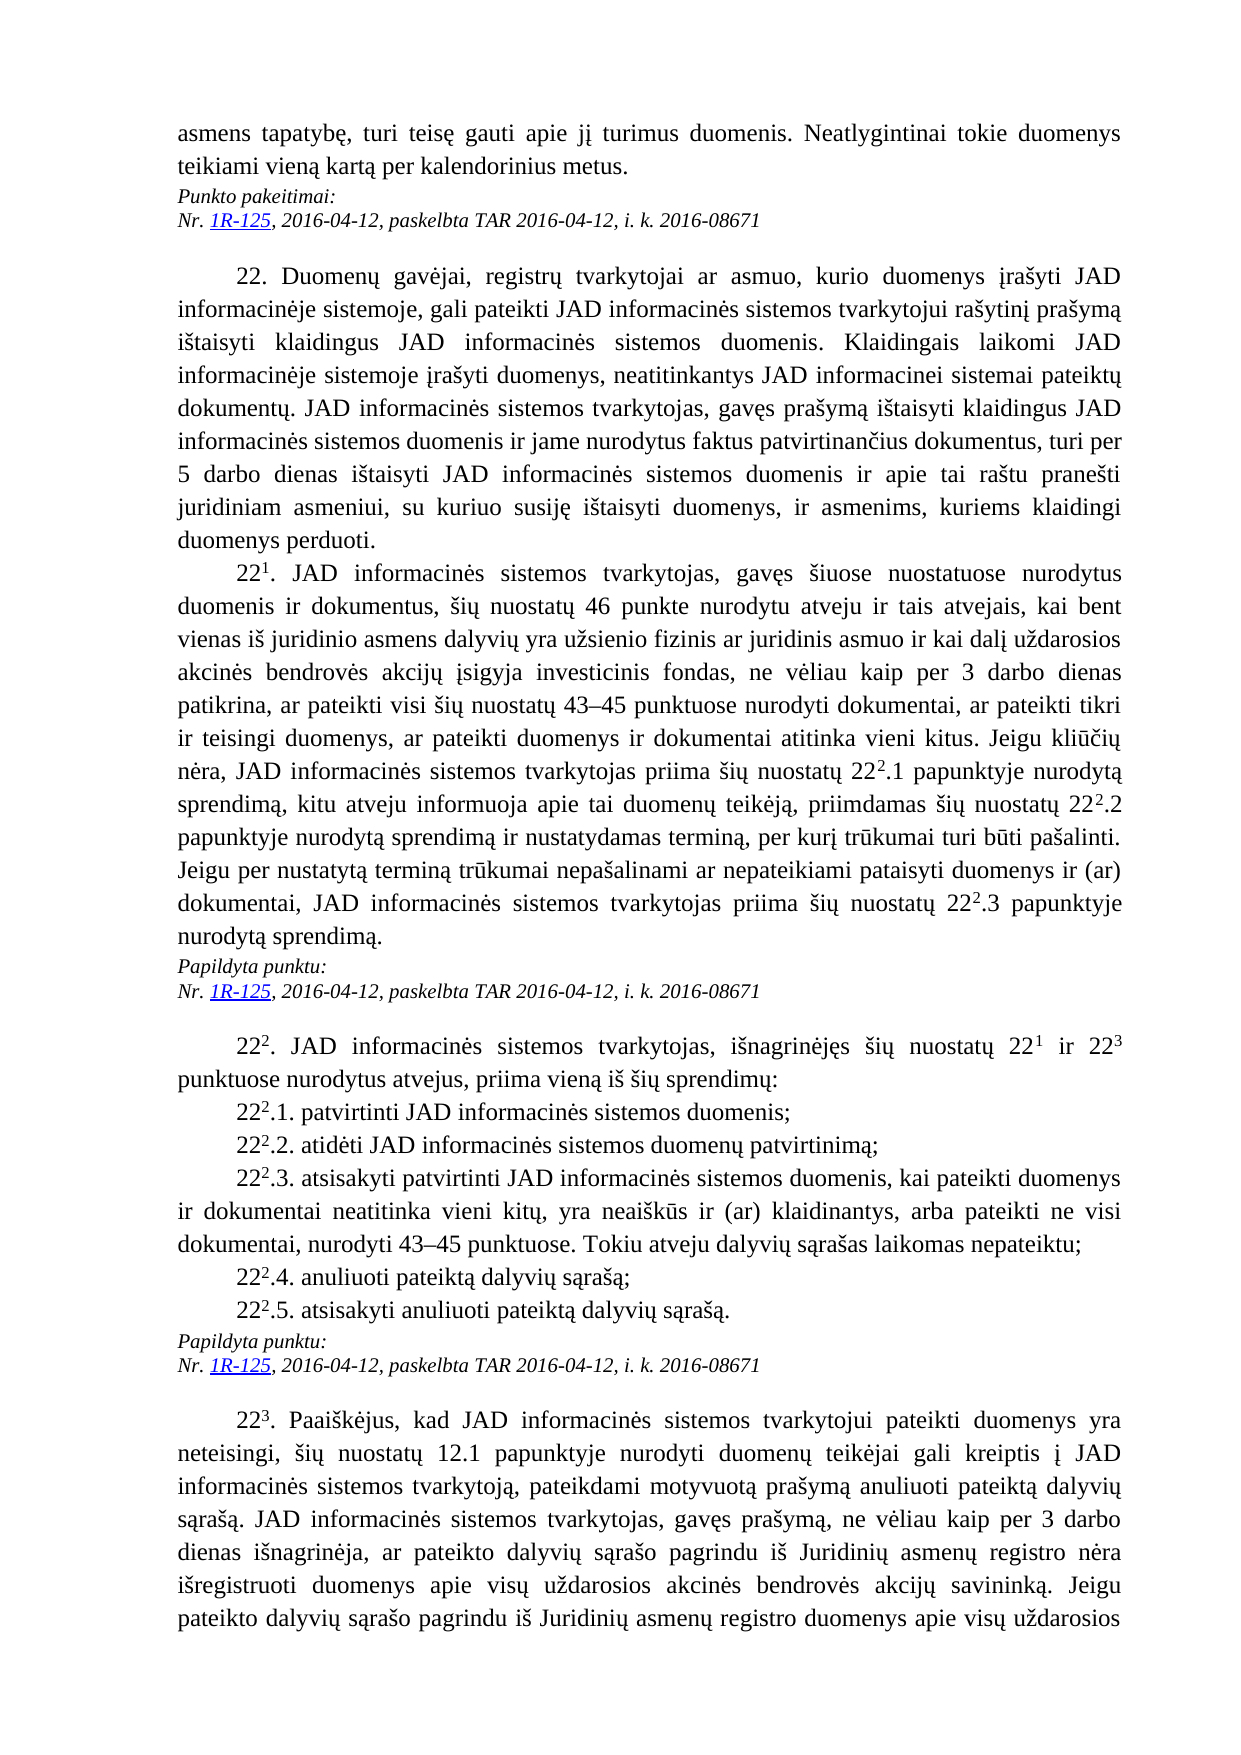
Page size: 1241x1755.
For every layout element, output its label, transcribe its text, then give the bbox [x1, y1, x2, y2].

text Papildyta punktu: [177, 1328, 1122, 1353]
text 222.5. atsisakyti anuliuoti pateiktą dalyvių sąrašą. [177, 1296, 1122, 1324]
text 222. JAD informacinės sistemos tvarkytojas, išnagrinėjęs šių nuostatų 221 ir 223 punktuose nurodytus atvejus, priima vieną iš šių sprendimų: [177, 1031, 1122, 1093]
text 222.3. atsisakyti patvirtinti JAD informacinės sistemos duomenis, kai pateikti duomenys ir dokumentai neatitinka vieni kitų, yra neaiškūs ir (ar) klaidinantys, arba pateikti ne visi dokumentai, nurodyti 43–45 punktuose. Tokiu atveju dalyvių sąrašas laikomas nepateiktu; [177, 1163, 1122, 1258]
text Nr. 1R-125, 2016-04-12, paskelbta TAR 2016-04-12, i. k. 2016-08671 [177, 208, 1122, 232]
text 222.1. patvirtinti JAD informacinės sistemos duomenis; [177, 1097, 1122, 1126]
text 222.4. anuliuoti pateiktą dalyvių sąrašą; [177, 1262, 1122, 1291]
text 222.2. atidėti JAD informacinės sistemos duomenų patvirtinimą; [177, 1130, 1122, 1159]
text 223. Paaiškėjus, kad JAD informacinės sistemos tvarkytojui pateikti duomenys yra neteisingi, šių nuostatų 12.1 papunktyje nurodyti duomenų teikėjai gali kreiptis į JAD informacinės sistemos tvarkytoją, pateikdami motyvuotą prašymą anuliuoti pateiktą dalyvių sąrašą. JAD informacinės sistemos tvarkytojas, gavęs prašymą, ne vėliau kaip per 3 darbo dienas išnagrinėja, ar pateikto dalyvių sąrašo pagrindu iš Juridinių asmenų registro nėra išregistruoti duomenys apie visų uždarosios akcinės bendrovės akcijų savininką. Jeigu pateikto dalyvių sąrašo pagrindu iš Juridinių asmenų registro duomenys apie visų uždarosios [177, 1405, 1122, 1632]
text 221. JAD informacinės sistemos tvarkytojas, gavęs šiuose nuostatuose nurodytus duomenis ir dokumentus, šių nuostatų 46 punkte nurodytu atveju ir tais atvejais, kai bent vienas iš juridinio asmens dalyvių yra užsienio fizinis ar juridinis asmuo ir kai dalį uždarosios akcinės bendrovės akcijų įsigyja investicinis fondas, ne vėliau kaip per 3 darbo dienas patikrina, ar pateikti visi šių nuostatų 43–45 punktuose nurodyti dokumentai, ar pateikti tikri ir teisingi duomenys, ar pateikti duomenys ir dokumentai atitinka vieni kitus. Jeigu kliūčių nėra, JAD informacinės sistemos tvarkytojas priima šių nuostatų 222.1 papunktyje nurodytą sprendimą, kitu atveju informuoja apie tai duomenų teikėją, priimdamas šių nuostatų 222.2 papunktyje nurodytą sprendimą ir nustatydamas terminą, per kurį trūkumai turi būti pašalinti. Jeigu per nustatytą terminą trūkumai nepašalinami ar nepateikiami pataisyti duomenys ir (ar) dokumentai, JAD informacinės sistemos tvarkytojas priima šių nuostatų 222.3 papunktyje nurodytą sprendimą. [177, 558, 1122, 950]
text Nr. 1R-125, 2016-04-12, paskelbta TAR 2016-04-12, i. k. 2016-08671 [177, 978, 1122, 1003]
text Papildyta punktu: [177, 954, 1122, 978]
text Nr. 1R-125, 2016-04-12, paskelbta TAR 2016-04-12, i. k. 2016-08671 [177, 1353, 1122, 1377]
text asmens tapatybę, turi teisę gauti apie jį turimus duomenis. Neatlygintinai tokie duomenys teikiami vieną kartą per kalendorinius metus. [177, 118, 1122, 180]
text Punkto pakeitimai: [177, 184, 1122, 208]
text 22. Duomenų gavėjai, registrų tvarkytojai ar asmuo, kurio duomenys įrašyti JAD informacinėje sistemoje, gali pateikti JAD informacinės sistemos tvarkytojui rašytinį prašymą ištaisyti klaidingus JAD informacinės sistemos duomenis. Klaidingais laikomi JAD informacinėje sistemoje įrašyti duomenys, neatitinkantys JAD informacinei sistemai pateiktų dokumentų. JAD informacinės sistemos tvarkytojas, gavęs prašymą ištaisyti klaidingus JAD informacinės sistemos duomenis ir jame nurodytus faktus patvirtinančius dokumentus, turi per 5 darbo dienas ištaisyti JAD informacinės sistemos duomenis ir apie tai raštu pranešti juridiniam asmeniui, su kuriuo susiję ištaisyti duomenys, ir asmenims, kuriems klaidingi duomenys perduoti. [177, 261, 1122, 554]
